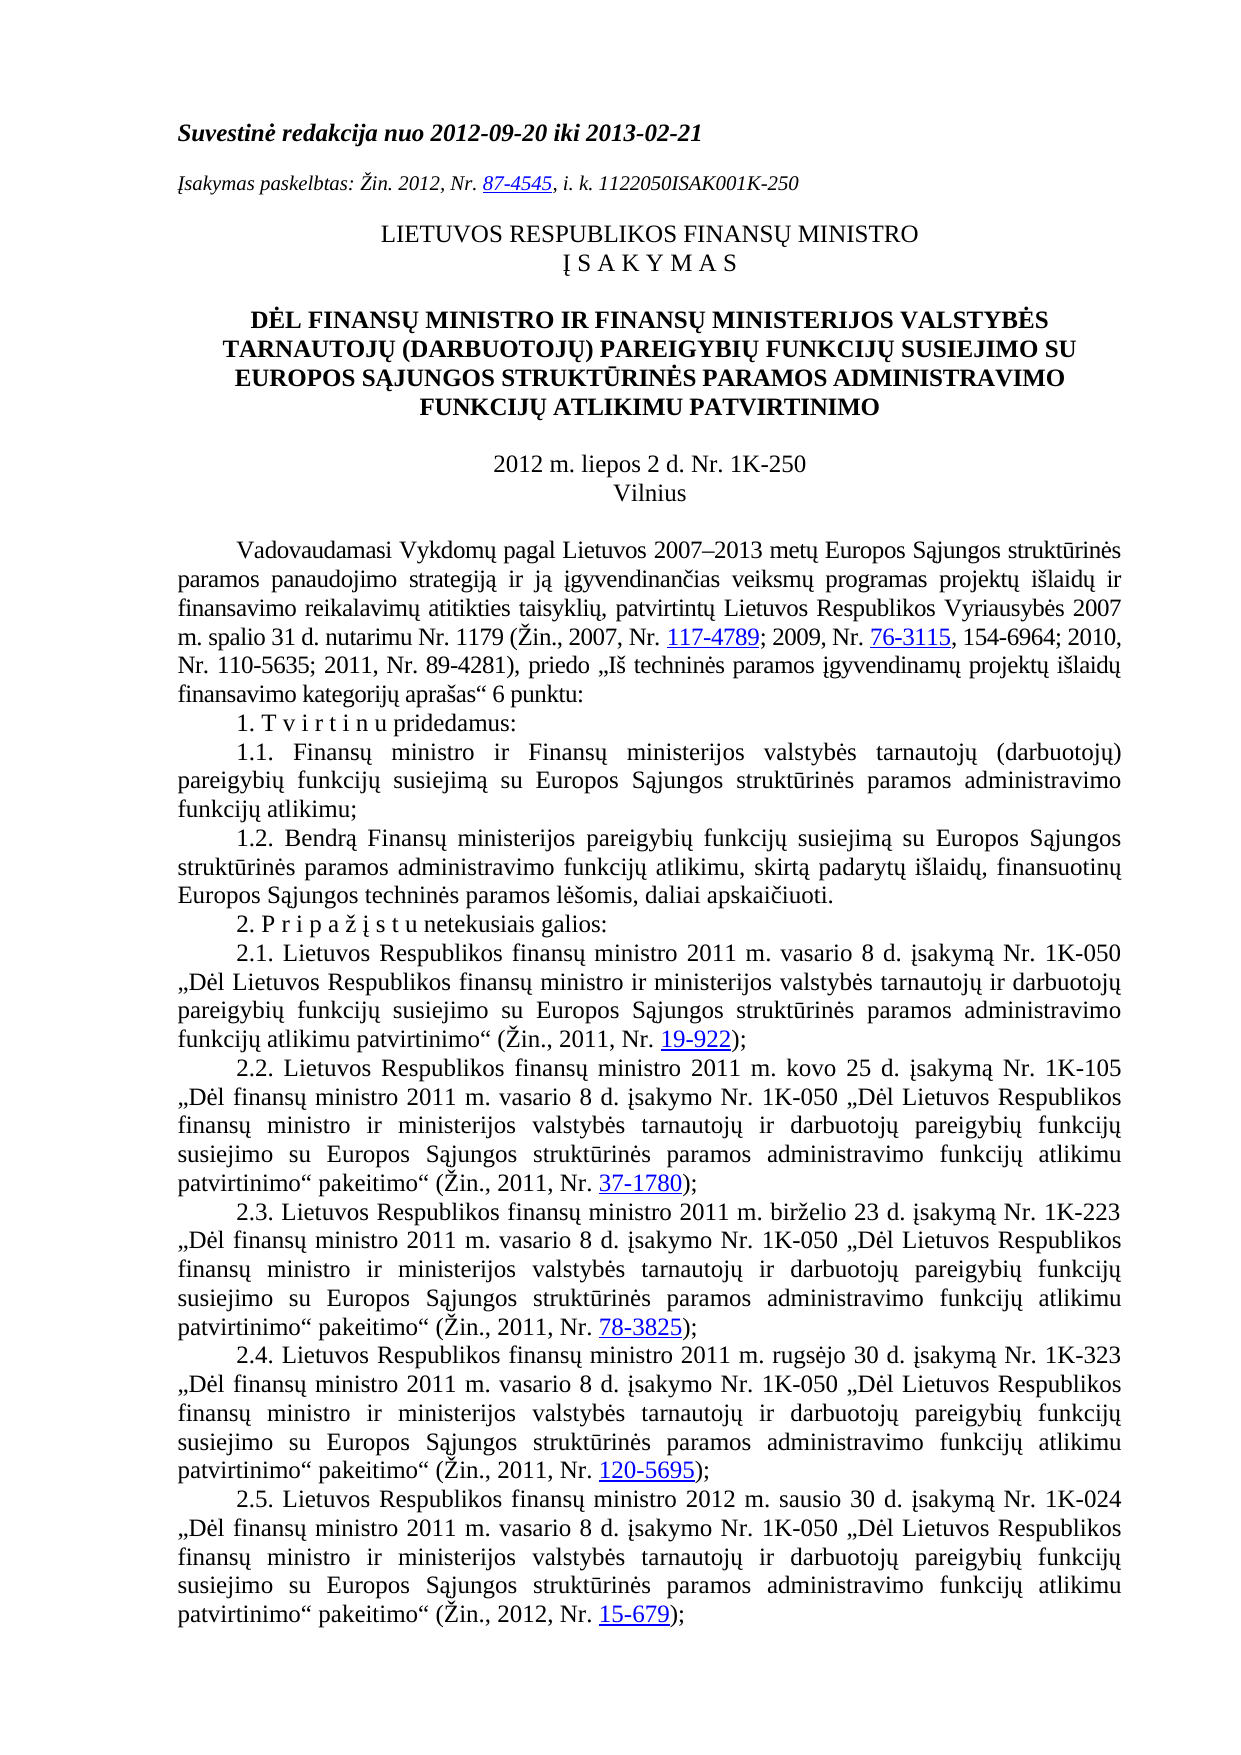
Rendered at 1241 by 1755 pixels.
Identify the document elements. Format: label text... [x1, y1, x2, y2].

text Vilnius [177, 478, 1122, 507]
text 2.2. Lietuvos Respublikos finansų ministro 2011 m. kovo 25 d. įsakymą Nr. 1K-105 „Dėl finansų ministro 2011 m. vasario 8 d. įsakymo Nr. 1K-050 „Dėl Lietuvos Respublikos finansų ministro ir ministerijos valstybės tarnautojų ir darbuotojų pareigybių funkcijų susiejimo su Europos Sąjungos struktūrinės paramos administravimo funkcijų atlikimu patvirtinimo“ pakeitimo“ (Žin., 2011, Nr. 37-1780); [177, 1053, 1122, 1197]
text 2. P r i p a ž į s t u netekusiais galios: [177, 909, 1122, 938]
text LIETUVOS RESPUBLIKOS FINANSŲ MINISTRO [177, 219, 1122, 248]
text DĖL finansų MINISTRO ir Finansų ministerijos valstybės tarnautojų (darbuotojų) pareigybių funkcijų susiejimo su Europos Sąjungos struktūrinės paramos administravimo funkcijų atlikimu PATVIRTINImo [177, 305, 1122, 420]
text 2.5. Lietuvos Respublikos finansų ministro 2012 m. sausio 30 d. įsakymą Nr. 1K-024 „Dėl finansų ministro 2011 m. vasario 8 d. įsakymo Nr. 1K-050 „Dėl Lietuvos Respublikos finansų ministro ir ministerijos valstybės tarnautojų ir darbuotojų pareigybių funkcijų susiejimo su Europos Sąjungos struktūrinės paramos administravimo funkcijų atlikimu patvirtinimo“ pakeitimo“ (Žin., 2012, Nr. 15-679); [177, 1484, 1122, 1628]
text 2.3. Lietuvos Respublikos finansų ministro 2011 m. birželio 23 d. įsakymą Nr. 1K-223 „Dėl finansų ministro 2011 m. vasario 8 d. įsakymo Nr. 1K-050 „Dėl Lietuvos Respublikos finansų ministro ir ministerijos valstybės tarnautojų ir darbuotojų pareigybių funkcijų susiejimo su Europos Sąjungos struktūrinės paramos administravimo funkcijų atlikimu patvirtinimo“ pakeitimo“ (Žin., 2011, Nr. 78-3825); [177, 1197, 1122, 1340]
text Įsakymas paskelbtas: Žin. 2012, Nr. 87-4545, i. k. 1122050ISAK001K-250 [177, 171, 1122, 195]
text Į S A K Y M A S [177, 248, 1122, 277]
text 1.1. Finansų ministro ir Finansų ministerijos valstybės tarnautojų (darbuotojų) pareigybių funkcijų susiejimą su Europos Sąjungos struktūrinės paramos administravimo funkcijų atlikimu; [177, 737, 1122, 823]
text 2.4. Lietuvos Respublikos finansų ministro 2011 m. rugsėjo 30 d. įsakymą Nr. 1K-323 „Dėl finansų ministro 2011 m. vasario 8 d. įsakymo Nr. 1K-050 „Dėl Lietuvos Respublikos finansų ministro ir ministerijos valstybės tarnautojų ir darbuotojų pareigybių funkcijų susiejimo su Europos Sąjungos struktūrinės paramos administravimo funkcijų atlikimu patvirtinimo“ pakeitimo“ (Žin., 2011, Nr. 120-5695); [177, 1340, 1122, 1484]
text Vadovaudamasi Vykdomų pagal Lietuvos 2007–2013 metų Europos Sąjungos struktūrinės paramos panaudojimo strategiją ir ją įgyvendinančias veiksmų programas projektų išlaidų ir finansavimo reikalavimų atitikties taisyklių, patvirtintų Lietuvos Respublikos Vyriausybės 2007 m. spalio 31 d. nutarimu Nr. 1179 (Žin., 2007, Nr. 117-4789; 2009, Nr. 76-3115, 154-6964; 2010, Nr. 110-5635; 2011, Nr. 89-4281), priedo „Iš techninės paramos įgyvendinamų projektų išlaidų finansavimo kategorijų aprašas“ 6 punktu: [177, 535, 1122, 708]
text 1.2. Bendrą Finansų ministerijos pareigybių funkcijų susiejimą su Europos Sąjungos struktūrinės paramos administravimo funkcijų atlikimu, skirtą padarytų išlaidų, finansuotinų Europos Sąjungos techninės paramos lėšomis, daliai apskaičiuoti. [177, 823, 1122, 909]
text Suvestinė redakcija nuo 2012-09-20 iki 2013-02-21 [177, 118, 1122, 147]
text 2.1. Lietuvos Respublikos finansų ministro 2011 m. vasario 8 d. įsakymą Nr. 1K-050 „Dėl Lietuvos Respublikos finansų ministro ir ministerijos valstybės tarnautojų ir darbuotojų pareigybių funkcijų susiejimo su Europos Sąjungos struktūrinės paramos administravimo funkcijų atlikimu patvirtinimo“ (Žin., 2011, Nr. 19-922); [177, 938, 1122, 1053]
text 2012 m. liepos 2 d. Nr. 1K-250 [177, 449, 1122, 478]
text 1. T v i r t i n u pridedamus: [177, 708, 1122, 737]
